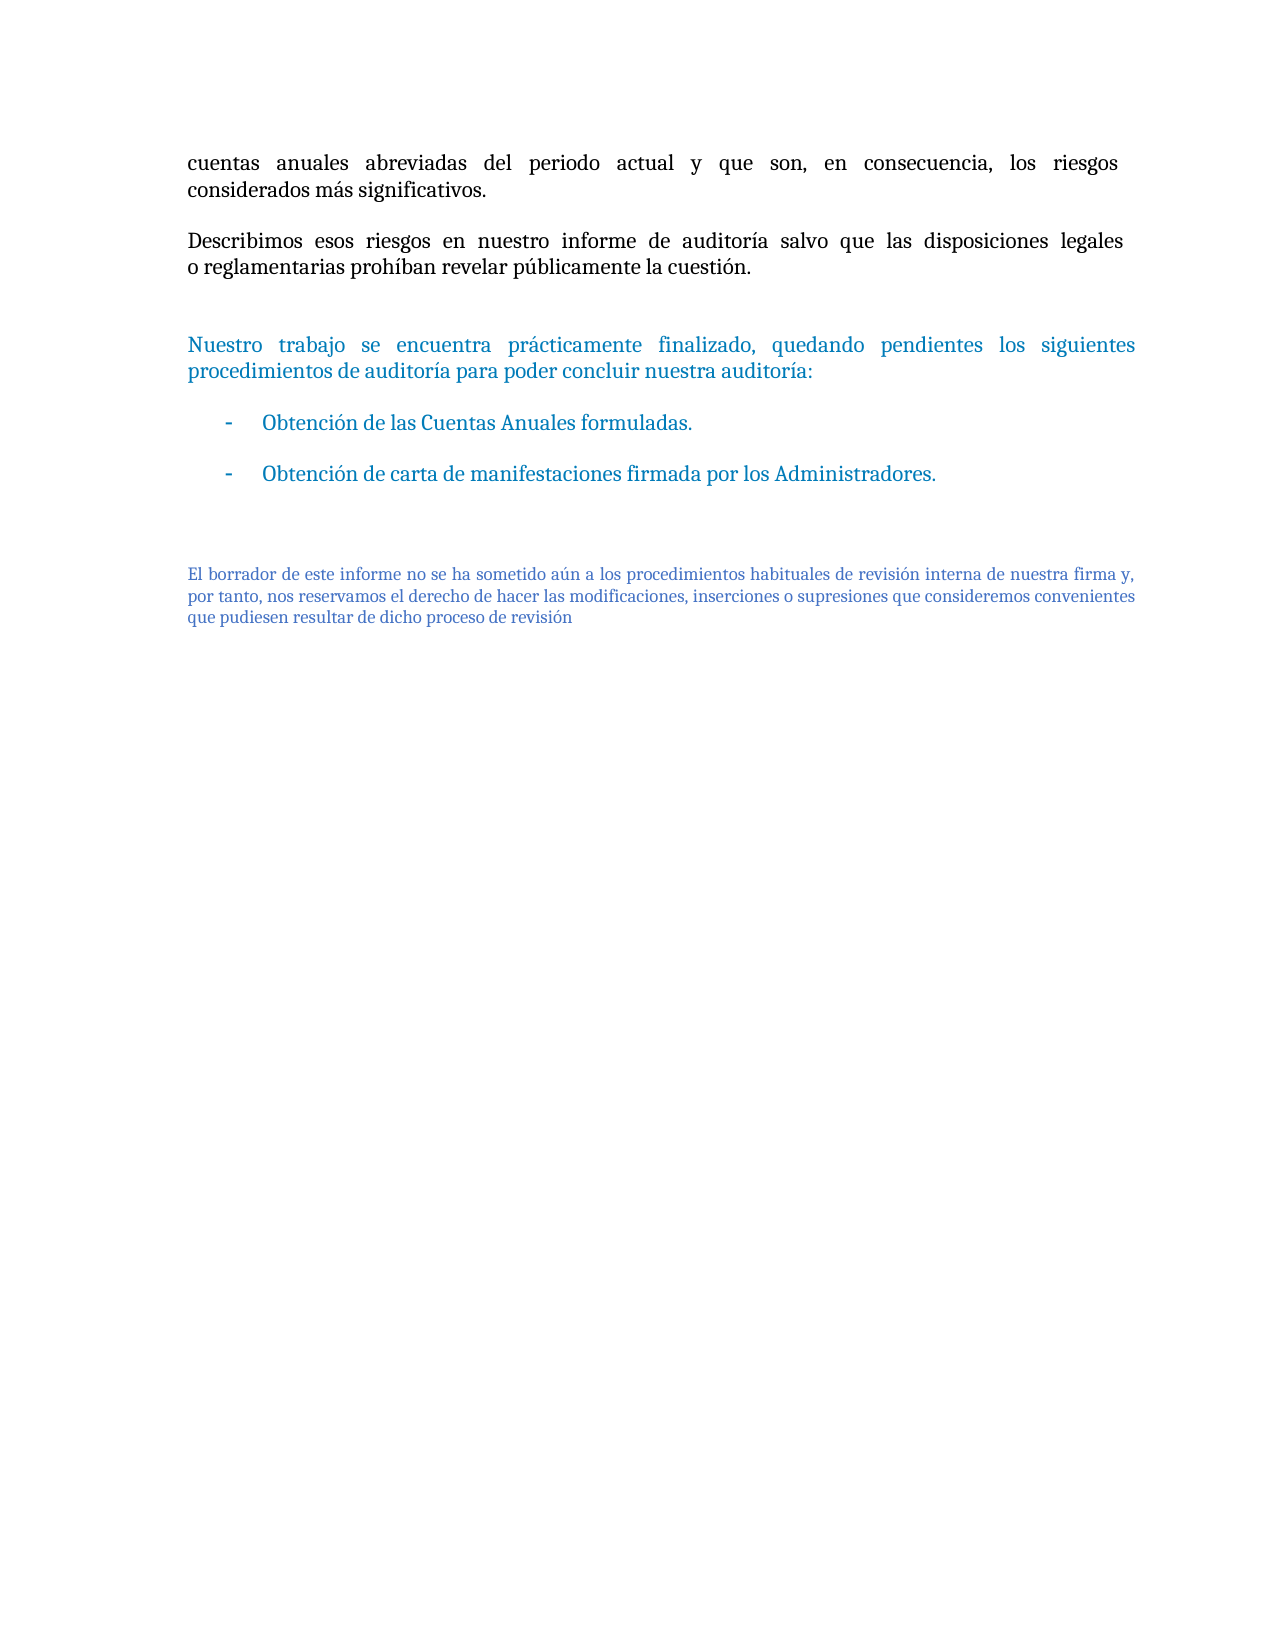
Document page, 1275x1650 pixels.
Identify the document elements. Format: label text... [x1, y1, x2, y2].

text El borrador de este informe no se ha sometido aún a los procedimientos habituales de revisión interna de nuestra firma y, por tanto, nos reservamos el derecho de hacer las modificaciones, inserciones o supresiones que consideremos convenientes que pudiesen resultar de dicho proceso de revisión [187, 563, 1137, 628]
text Nuestro trabajo se encuentra prácticamente finalizado, quedando pendientes los siguientes procedimientos de auditoría para poder concluir nuestra auditoría: [187, 305, 1137, 384]
text Describimos esos riesgos en nuestro informe de auditoría salvo que las disposiciones legales o reglamentarias prohíban revelar públicamente la cuestión. [187, 228, 1137, 280]
list Obtención de carta de manifestaciones firmada por los Administradores. [225, 461, 1137, 487]
text cuentas anuales abreviadas del periodo actual y que son, en consecuencia, los riesgos considerados más significativos. [187, 150, 1137, 203]
list Obtención de las Cuentas Anuales formuladas. [225, 409, 1137, 436]
